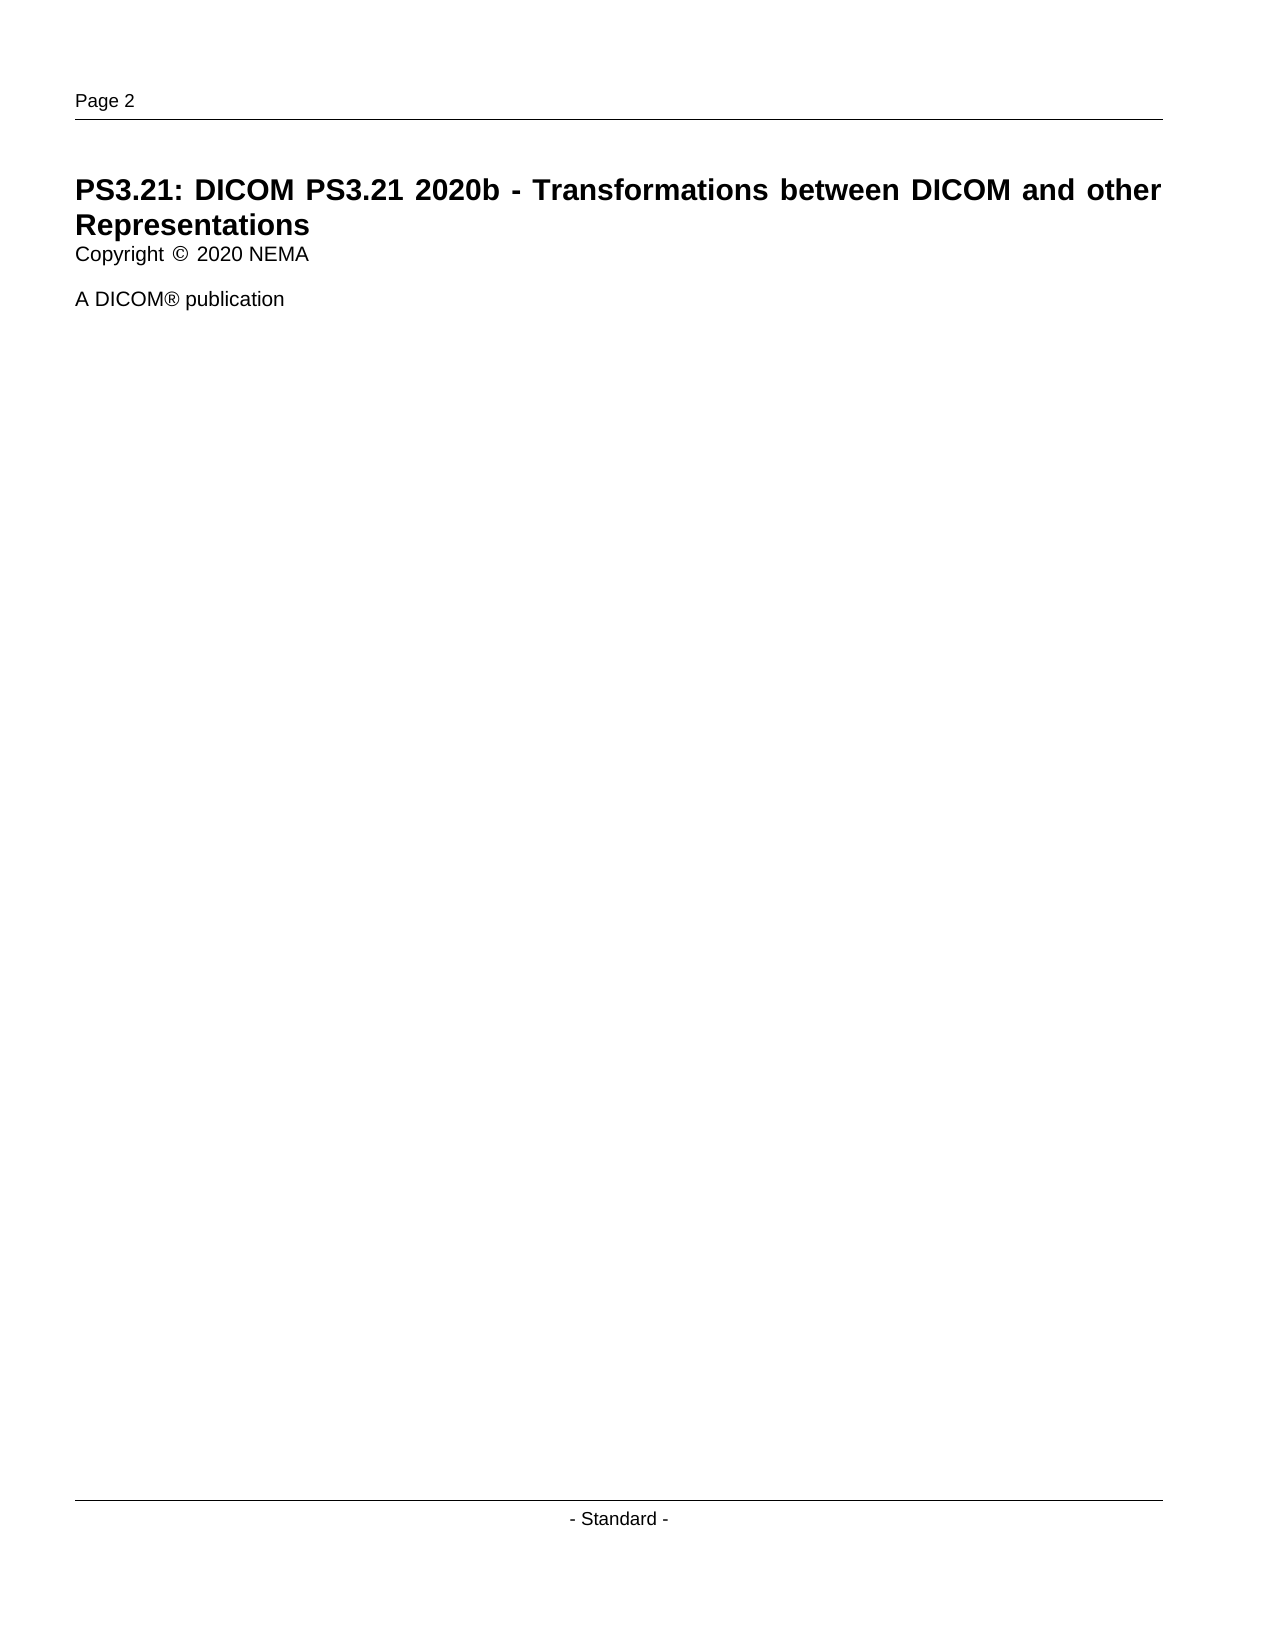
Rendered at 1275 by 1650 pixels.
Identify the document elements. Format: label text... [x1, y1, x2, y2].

text A DICOM® publication [75, 287, 1162, 311]
text PS3.21: DICOM PS3.21 2020b - Transformations between DICOM and other Representations [75, 172, 1162, 242]
text Copyright © 2020 NEMA [75, 242, 1162, 266]
